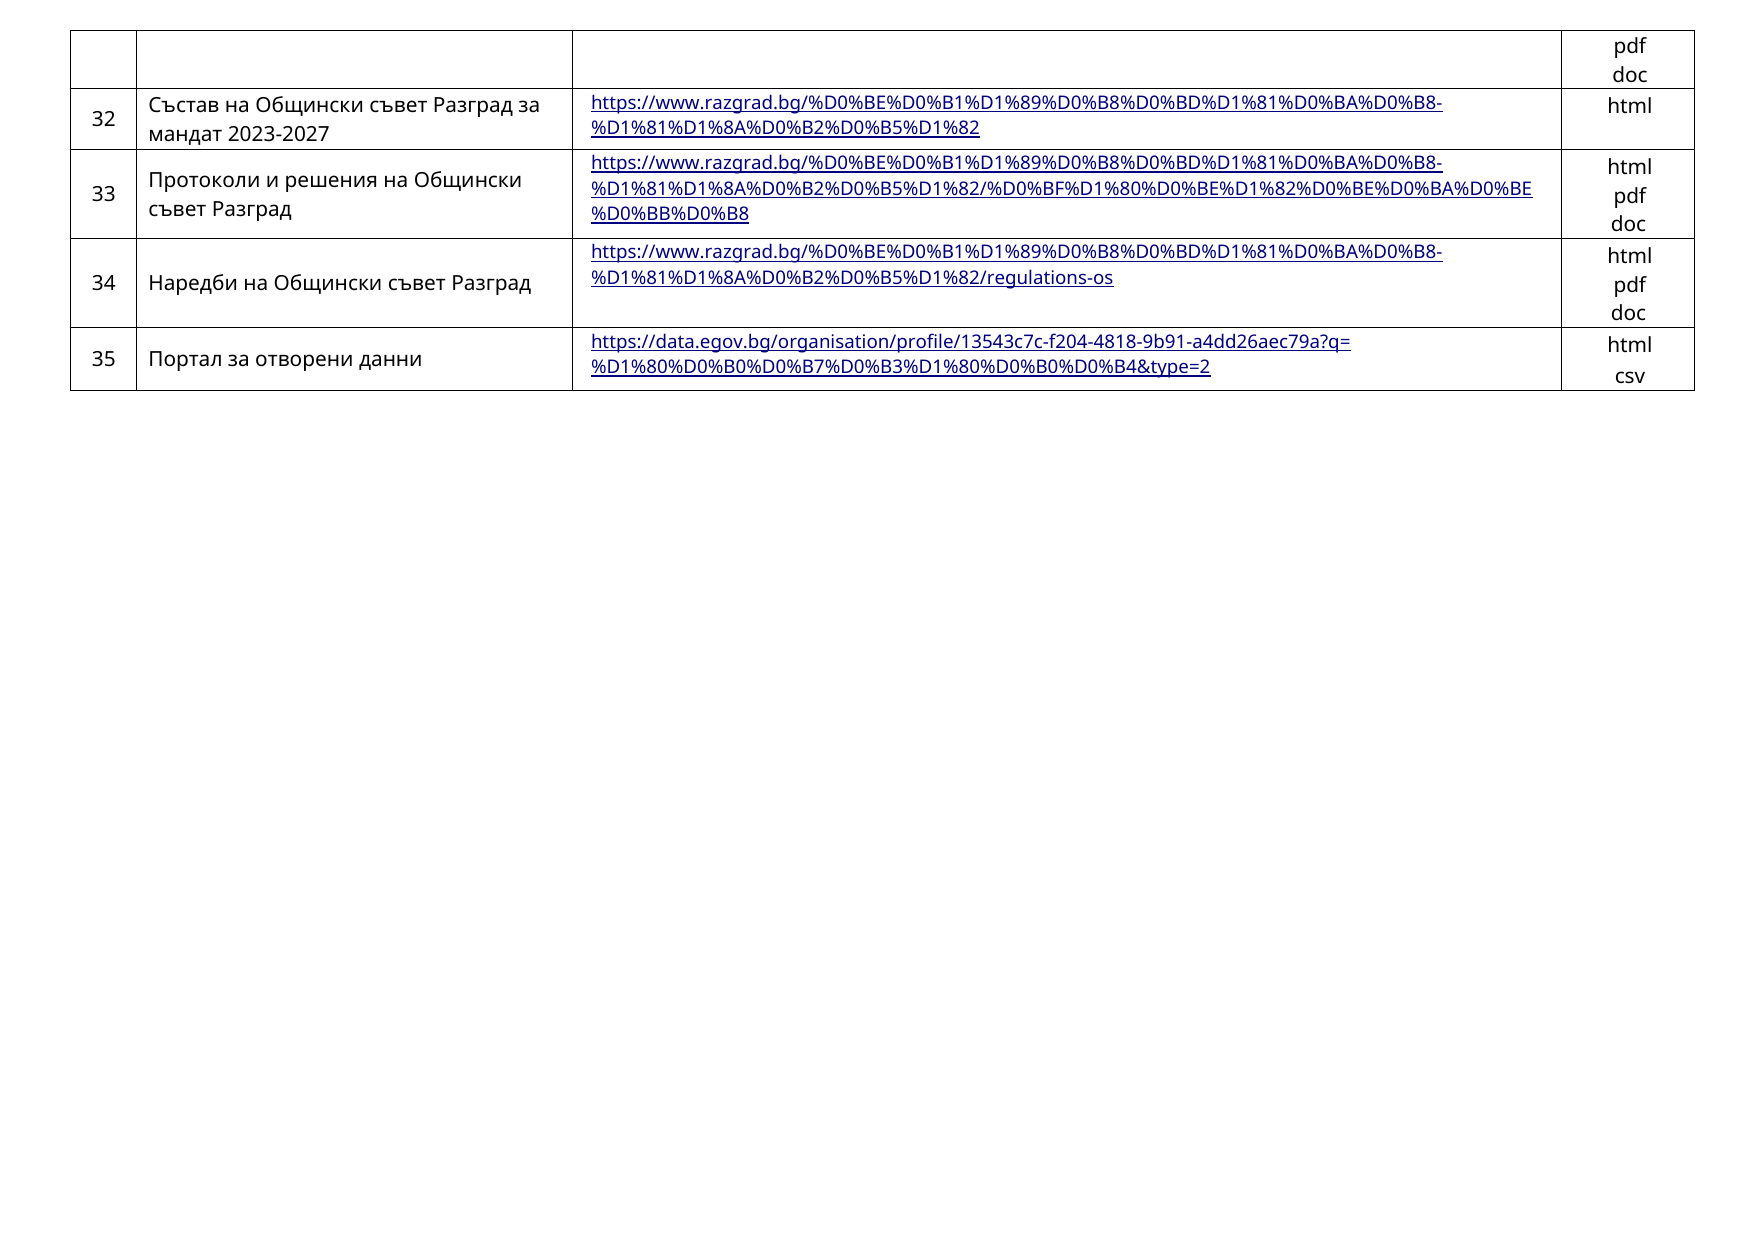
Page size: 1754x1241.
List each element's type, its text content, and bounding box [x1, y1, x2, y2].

table_cell pdf doc [1562, 31, 1694, 88]
table_cell Портал за отворени данни [137, 328, 572, 390]
table_cell https://www.razgrad.bg/%D0%BE%D0%B1%D1%89%D0%B8%D0%BD%D1%81%D0%BA%D0%B8-%D1%81%D1%8A%D0%B2%D0%B5%D1%82/regulations-os [573, 239, 1561, 327]
table_cell [573, 31, 1561, 88]
table_cell Протоколи и решения на Общински съвет Разград [137, 150, 572, 238]
table_cell 34 [71, 239, 136, 327]
table_cell [137, 31, 572, 88]
table_cell https://www.razgrad.bg/%D0%BE%D0%B1%D1%89%D0%B8%D0%BD%D1%81%D0%BA%D0%B8-%D1%81%D1%8A%D0%B2%D0%B5%D1%82 [573, 89, 1561, 148]
table_cell html [1562, 89, 1694, 148]
table_cell html pdf doc [1562, 239, 1694, 327]
table_cell https://www.razgrad.bg/%D0%BE%D0%B1%D1%89%D0%B8%D0%BD%D1%81%D0%BA%D0%B8-%D1%81%D1%8A%D0%B2%D0%B5%D1%82/%D0%BF%D1%80%D0%BE%D1%82%D0%BE%D0%BA%D0%BE%D0%BB%D0%B8 [573, 150, 1561, 238]
table_cell html csv [1562, 328, 1694, 390]
table_cell https://data.egov.bg/organisation/profile/13543c7c-f204-4818-9b91-a4dd26aec79a?q=%D1%80%D0%B0%D0%B7%D0%B3%D1%80%D0%B0%D0%B4&type=2 [573, 328, 1561, 390]
table_cell 35 [71, 328, 136, 390]
table_cell 33 [71, 150, 136, 238]
table_cell Наредби на Общински съвет Разград [137, 239, 572, 327]
table_cell html pdf doc [1562, 150, 1694, 238]
table_cell 32 [71, 89, 136, 148]
table_cell Състав на Общински съвет Разград за мандат 2023-2027 [137, 89, 572, 148]
table_cell [71, 31, 136, 88]
